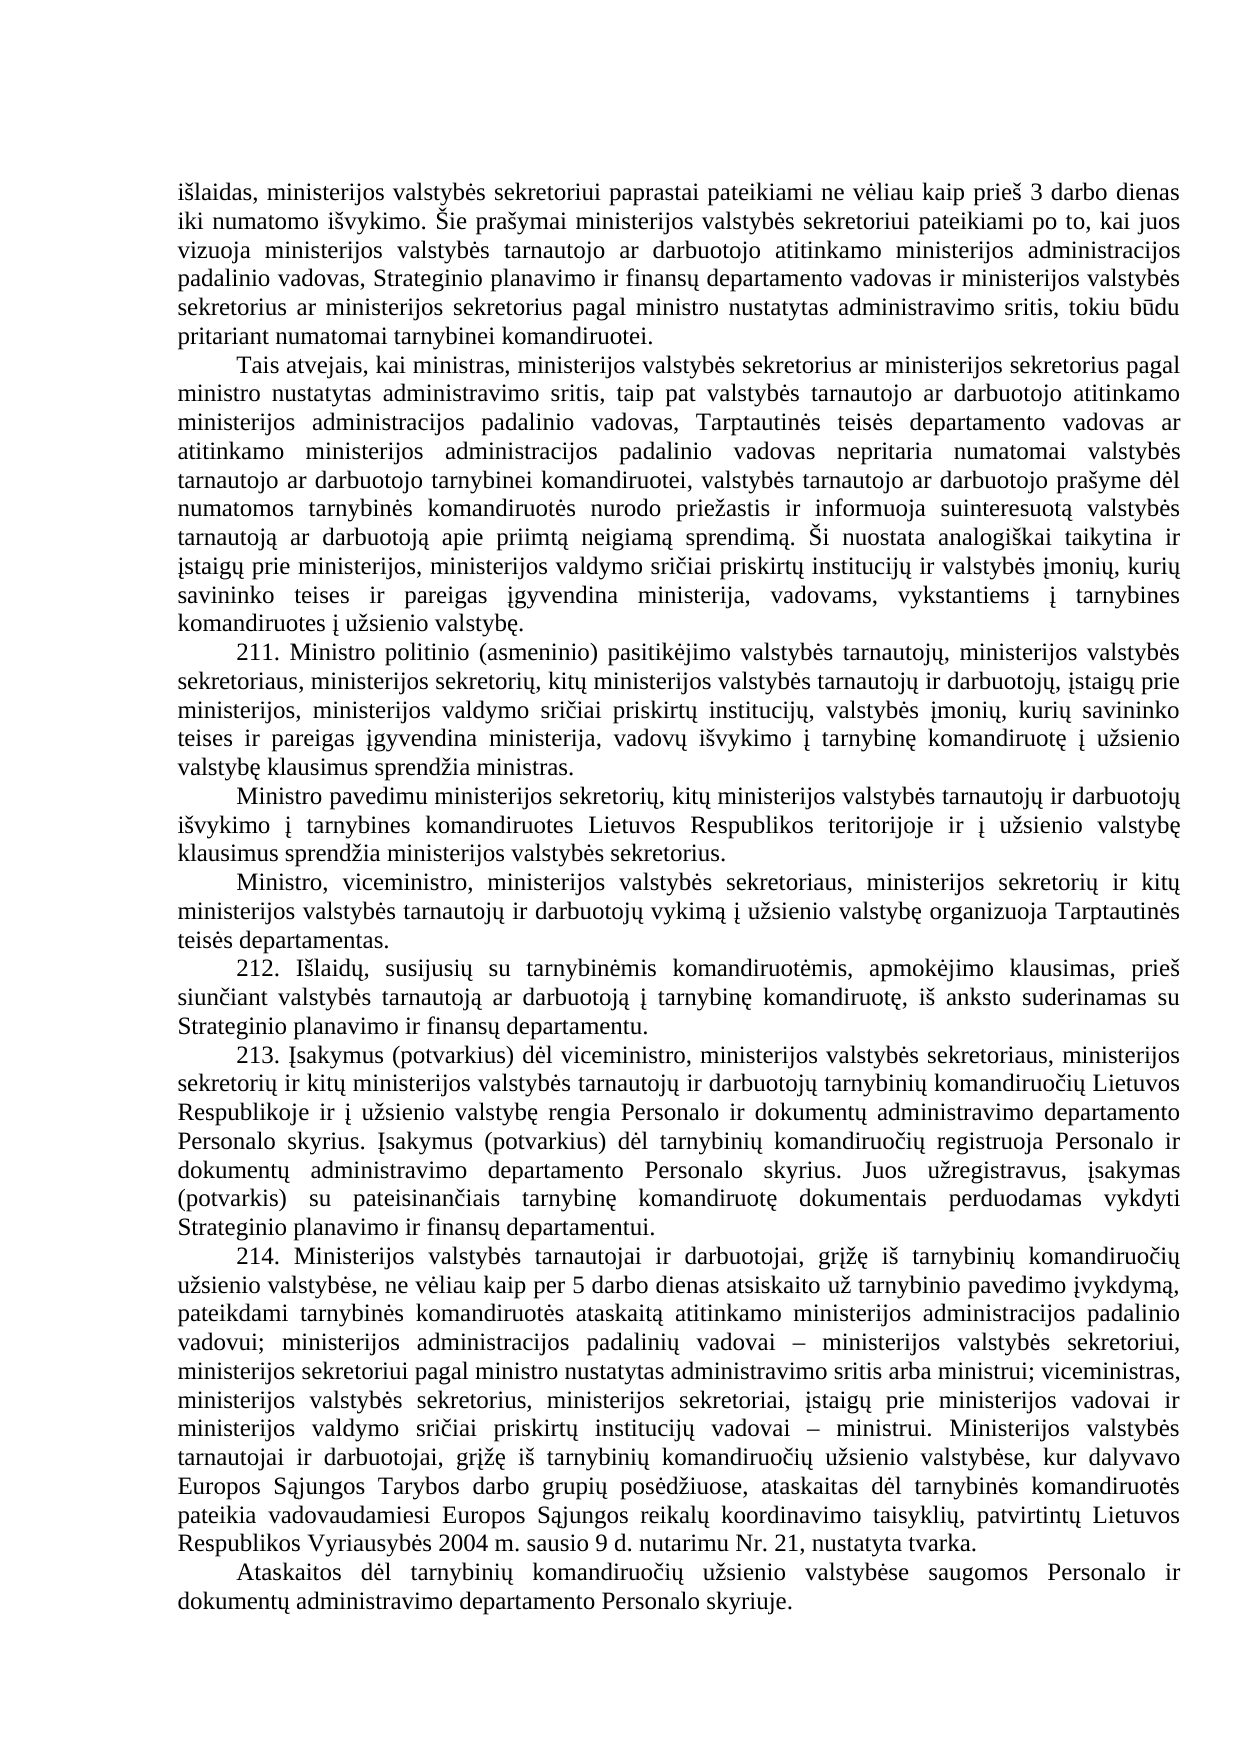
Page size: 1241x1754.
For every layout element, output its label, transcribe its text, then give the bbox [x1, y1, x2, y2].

text Ataskaitos dėl tarnybinių komandiruočių užsienio valstybėse saugomos Personalo ir dokumentų administravimo departamento Personalo skyriuje. [177, 1557, 1181, 1615]
text Ministro pavedimu ministerijos sekretorių, kitų ministerijos valstybės tarnautojų ir darbuotojų išvykimo į tarnybines komandiruotes Lietuvos Respublikos teritorijoje ir į užsienio valstybę klausimus sprendžia ministerijos valstybės sekretorius. [177, 781, 1181, 867]
text Tais atvejais, kai ministras, ministerijos valstybės sekretorius ar ministerijos sekretorius pagal ministro nustatytas administravimo sritis, taip pat valstybės tarnautojo ar darbuotojo atitinkamo ministerijos administracijos padalinio vadovas, Tarptautinės teisės departamento vadovas ar atitinkamo ministerijos administracijos padalinio vadovas nepritaria numatomai valstybės tarnautojo ar darbuotojo tarnybinei komandiruotei, valstybės tarnautojo ar darbuotojo prašyme dėl numatomos tarnybinės komandiruotės nurodo priežastis ir informuoja suinteresuotą valstybės tarnautoją ar darbuotoją apie priimtą neigiamą sprendimą. Ši nuostata analogiškai taikytina ir įstaigų prie ministerijos, ministerijos valdymo sričiai priskirtų institucijų ir valstybės įmonių, kurių savininko teises ir pareigas įgyvendina ministerija, vadovams, vykstantiems į tarnybines komandiruotes į užsienio valstybę. [177, 350, 1181, 637]
text 213. Įsakymus (potvarkius) dėl viceministro, ministerijos valstybės sekretoriaus, ministerijos sekretorių ir kitų ministerijos valstybės tarnautojų ir darbuotojų tarnybinių komandiruočių Lietuvos Respublikoje ir į užsienio valstybę rengia Personalo ir dokumentų administravimo departamento Personalo skyrius. Įsakymus (potvarkius) dėl tarnybinių komandiruočių registruoja Personalo ir dokumentų administravimo departamento Personalo skyrius. Juos užregistravus, įsakymas (potvarkis) su pateisinančiais tarnybinę komandiruotę dokumentais perduodamas vykdyti Strateginio planavimo ir finansų departamentui. [177, 1040, 1181, 1241]
text 211. Ministro politinio (asmeninio) pasitikėjimo valstybės tarnautojų, ministerijos valstybės sekretoriaus, ministerijos sekretorių, kitų ministerijos valstybės tarnautojų ir darbuotojų, įstaigų prie ministerijos, ministerijos valdymo sričiai priskirtų institucijų, valstybės įmonių, kurių savininko teises ir pareigas įgyvendina ministerija, vadovų išvykimo į tarnybinę komandiruotę į užsienio valstybę klausimus sprendžia ministras. [177, 637, 1181, 781]
text 212. Išlaidų, susijusių su tarnybinėmis komandiruotėmis, apmokėjimo klausimas, prieš siunčiant valstybės tarnautoją ar darbuotoją į tarnybinę komandiruotę, iš anksto suderinamas su Strateginio planavimo ir finansų departamentu. [177, 953, 1181, 1040]
text Ministro, viceministro, ministerijos valstybės sekretoriaus, ministerijos sekretorių ir kitų ministerijos valstybės tarnautojų ir darbuotojų vykimą į užsienio valstybę organizuoja Tarptautinės teisės departamentas. [177, 867, 1181, 953]
text išlaidas, ministerijos valstybės sekretoriui paprastai pateikiami ne vėliau kaip prieš 3 darbo dienas iki numatomo išvykimo. Šie prašymai ministerijos valstybės sekretoriui pateikiami po to, kai juos vizuoja ministerijos valstybės tarnautojo ar darbuotojo atitinkamo ministerijos administracijos padalinio vadovas, Strateginio planavimo ir finansų departamento vadovas ir ministerijos valstybės sekretorius ar ministerijos sekretorius pagal ministro nustatytas administravimo sritis, tokiu būdu pritariant numatomai tarnybinei komandiruotei. [177, 177, 1181, 350]
text 214. Ministerijos valstybės tarnautojai ir darbuotojai, grįžę iš tarnybinių komandiruočių užsienio valstybėse, ne vėliau kaip per 5 darbo dienas atsiskaito už tarnybinio pavedimo įvykdymą, pateikdami tarnybinės komandiruotės ataskaitą atitinkamo ministerijos administracijos padalinio vadovui; ministerijos administracijos padalinių vadovai – ministerijos valstybės sekretoriui, ministerijos sekretoriui pagal ministro nustatytas administravimo sritis arba ministrui; viceministras, ministerijos valstybės sekretorius, ministerijos sekretoriai, įstaigų prie ministerijos vadovai ir ministerijos valdymo sričiai priskirtų institucijų vadovai – ministrui. Ministerijos valstybės tarnautojai ir darbuotojai, grįžę iš tarnybinių komandiruočių užsienio valstybėse, kur dalyvavo Europos Sąjungos Tarybos darbo grupių posėdžiuose, ataskaitas dėl tarnybinės komandiruotės pateikia vadovaudamiesi Europos Sąjungos reikalų koordinavimo taisyklių, patvirtintų Lietuvos Respublikos Vyriausybės 2004 m. sausio 9 d. nutarimu Nr. 21, nustatyta tvarka. [177, 1241, 1181, 1557]
